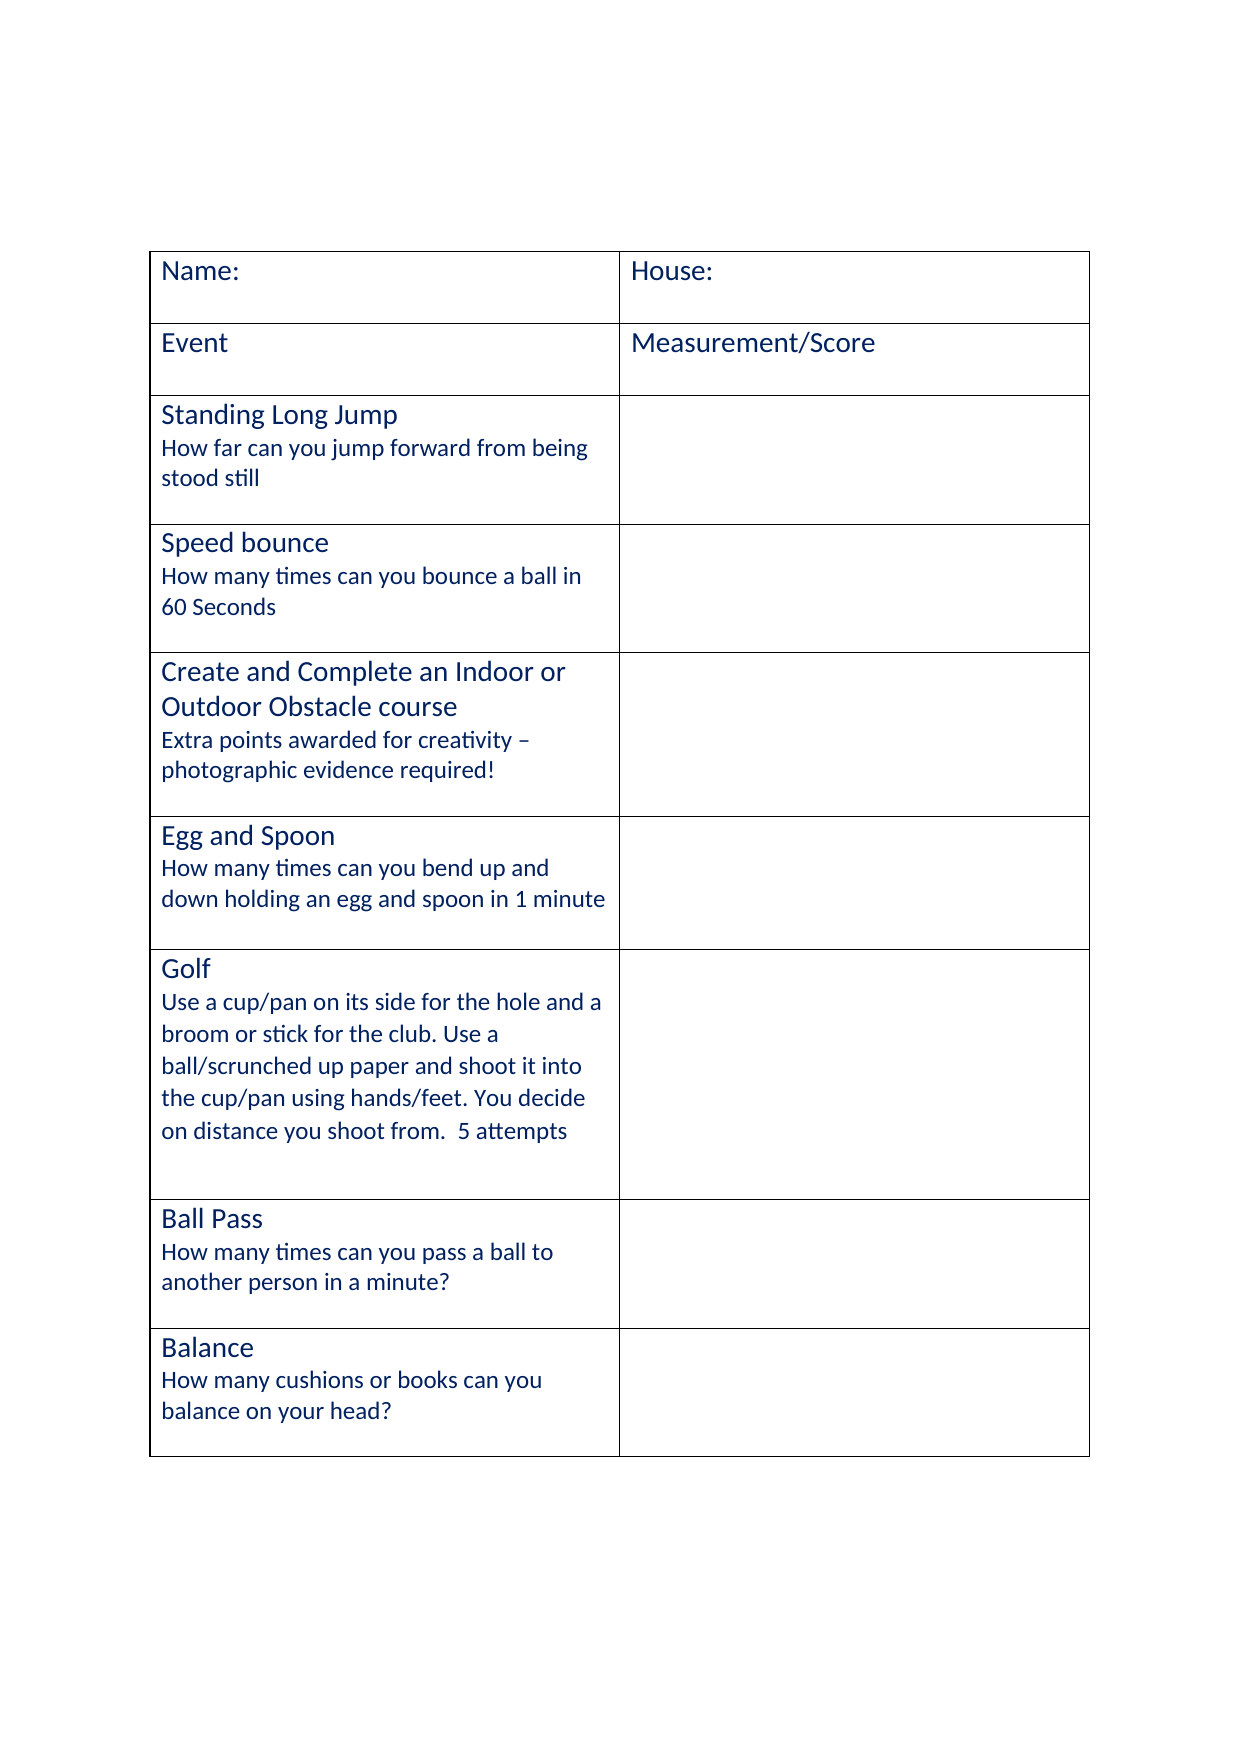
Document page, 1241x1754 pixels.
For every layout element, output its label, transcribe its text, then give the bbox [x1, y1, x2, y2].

table_cell Measurement/Score [620, 324, 1089, 395]
table_cell Ball Pass How many times can you pass a ball to another person in a minute? [151, 1200, 619, 1328]
table_cell Speed bounce How many times can you bounce a ball in 60 Seconds [151, 525, 619, 652]
table_header House: [620, 252, 1089, 323]
table_cell [620, 1200, 1089, 1328]
table_cell [620, 653, 1089, 816]
table_cell Standing Long Jump How far can you jump forward from being stood still [151, 396, 619, 523]
table_cell Egg and Spoon How many times can you bend up and down holding an egg and spoon in 1 minute [151, 817, 619, 949]
table_cell [620, 817, 1089, 949]
table_cell [620, 950, 1089, 1199]
table_cell Golf Use a cup/pan on its side for the hole and a broom or stick for the club. Use a ball/scrunched up paper and shoot it into the cup/pan using hands/feet. You decide on distance you shoot from. 5 attempts [151, 950, 619, 1199]
table_cell Balance How many cushions or books can you balance on your head? [151, 1329, 619, 1456]
table_cell [620, 1329, 1089, 1456]
table_cell [620, 525, 1089, 652]
table_cell Create and Complete an Indoor or Outdoor Obstacle course Extra points awarded for creativity – photographic evidence required! [151, 653, 619, 816]
table_header Name: [151, 252, 619, 323]
table_cell Event [151, 324, 619, 395]
table_cell [620, 396, 1089, 523]
